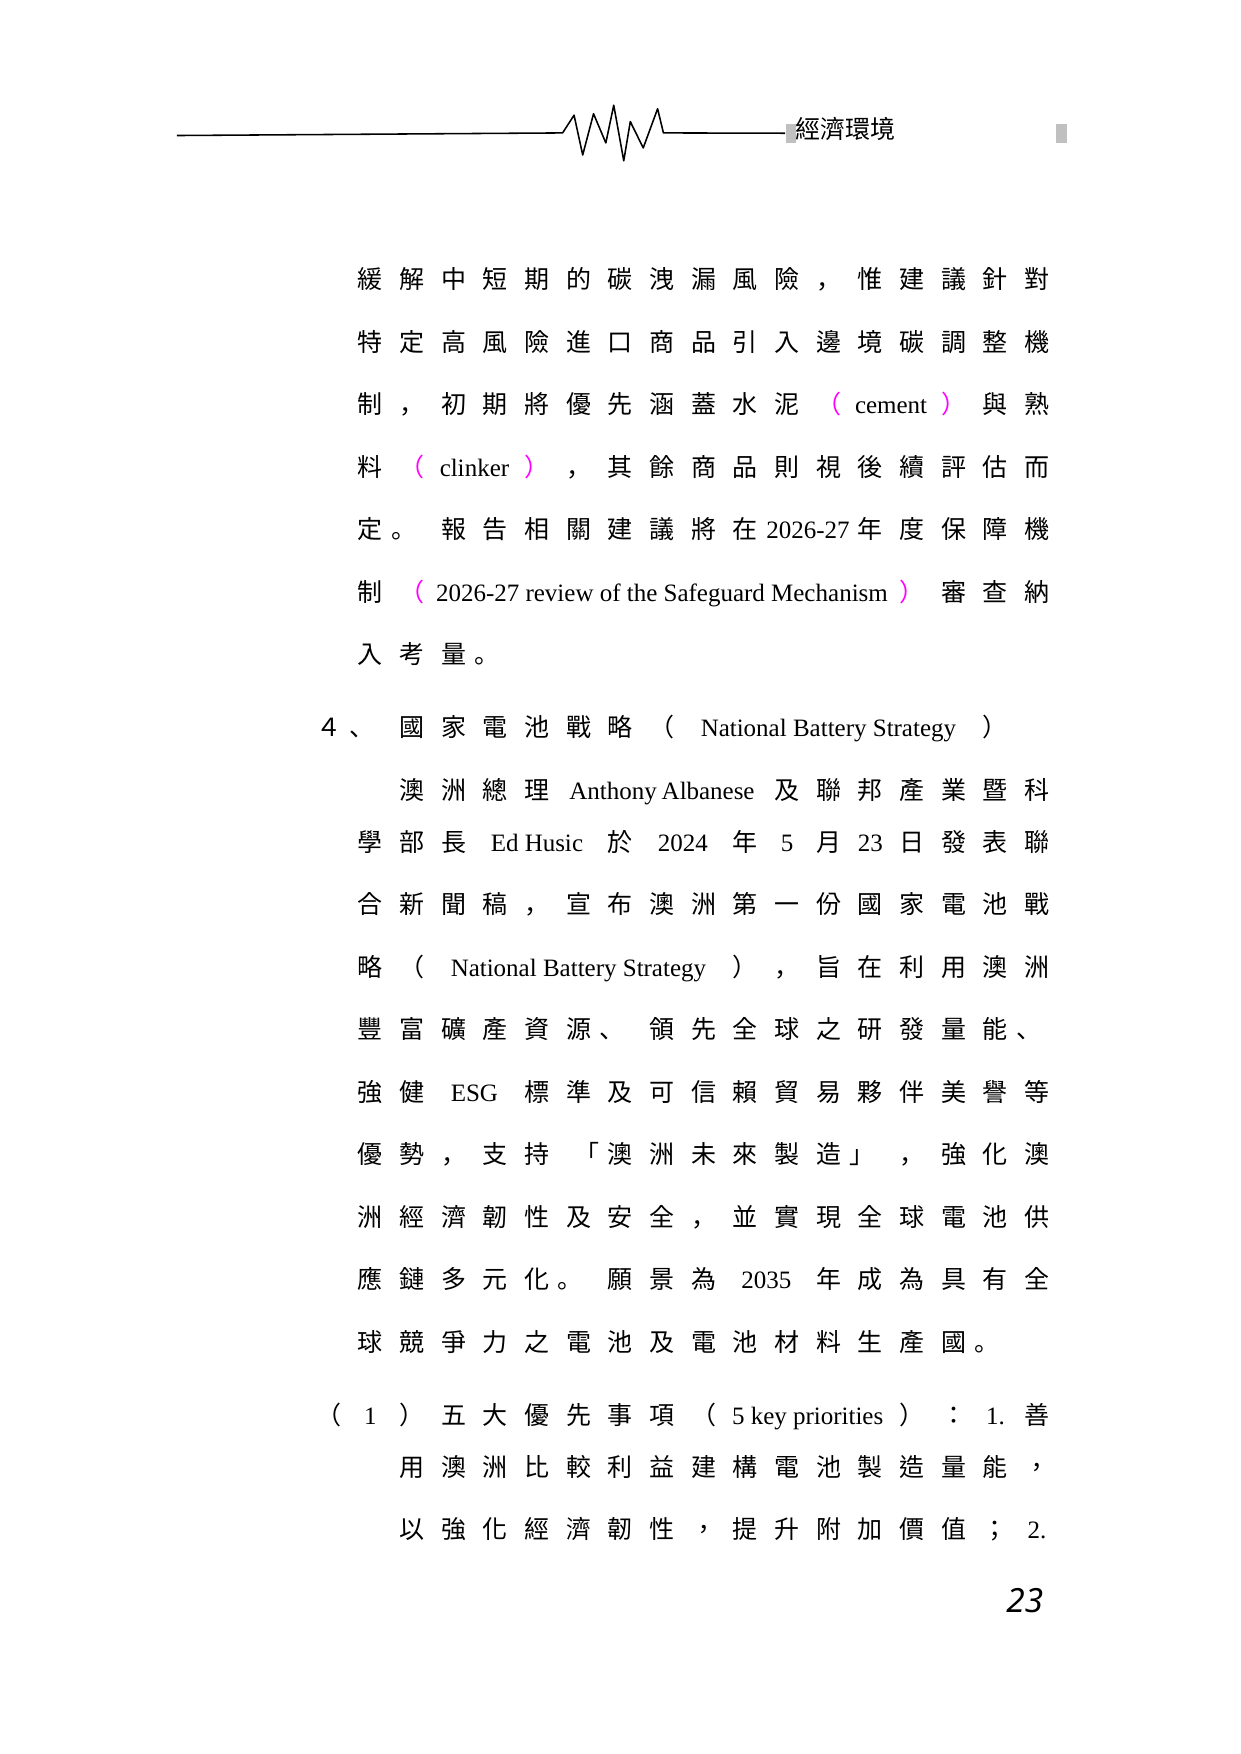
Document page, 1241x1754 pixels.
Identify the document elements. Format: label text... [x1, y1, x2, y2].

subtitle 緩解中短期的碳洩漏風險，惟建議針對特定高風險進口商品引入邊境碳調整機制，初期將優先涵蓋水泥（cement）與熟料（clinker），其餘商品則視後續評估而定。報告相關建議將在2026-27年度保障機制（2026-27 review of the Safeguard Mechanism）審查納入考量。 [330, 236, 1058, 674]
subtitle （1）五大優先事項（5 key priorities）：1.善用澳洲比較利益建構電池製造量能，以強化經濟韌性，提升附加價值；2. [306, 1361, 1058, 1549]
subtitle ４、國家電池戰略（National Battery Strategy） [281, 674, 1058, 736]
subtitle 澳洲總理Anthony Albanese及聯邦產業暨科學部長Ed Husic於2024年5月23日發表聯合新聞稿，宣布澳洲第一份國家電池戰略（National Battery Strategy），旨在利用澳洲豐富礦產資源、領先全球之研發量能、強健ESG標準及可信賴貿易夥伴美譽等優勢，支持「澳洲未來製造」，強化澳洲經濟韌性及安全，並實現全球電池供應鏈多元化。願景為2035年成為具有全球競爭力之電池及電池材料生產國。 [330, 736, 1058, 1361]
